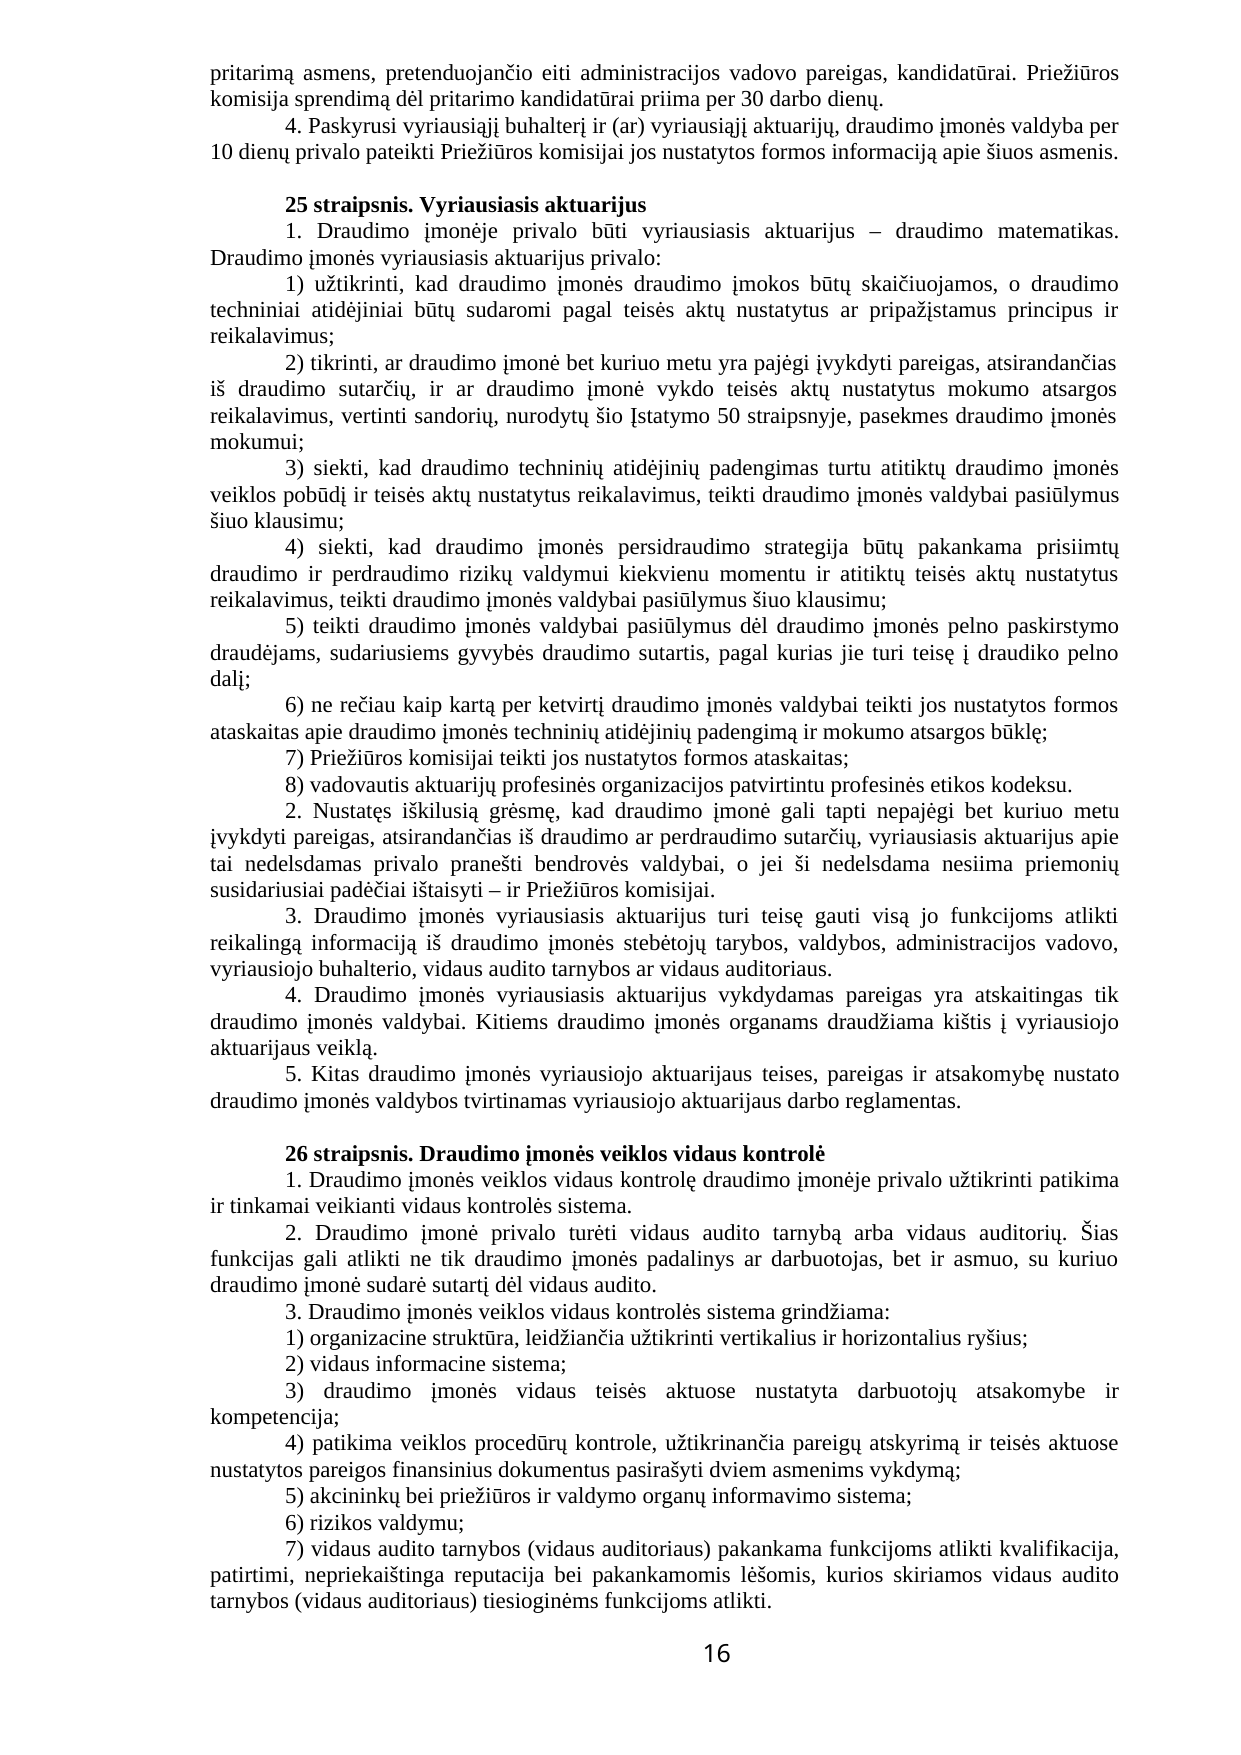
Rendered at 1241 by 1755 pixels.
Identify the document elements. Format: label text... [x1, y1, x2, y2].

text 2. Draudimo įmonė privalo turėti vidaus audito tarnybą arba vidaus auditorių. Šias funkcijas gali atlikti ne tik draudimo įmonės padalinys ar darbuotojas, bet ir asmuo, su kuriuo draudimo įmonė sudarė sutartį dėl vidaus audito. [210, 1219, 1120, 1298]
text 1) užtikrinti, kad draudimo įmonės draudimo įmokos būtų skaičiuojamos, o draudimo techniniai atidėjiniai būtų sudaromi pagal teisės aktų nustatytus ar pripažįstamus principus ir reikalavimus; [210, 270, 1120, 349]
text 6) ne rečiau kaip kartą per ketvirtį draudimo įmonės valdybai teikti jos nustatytos formos ataskaitas apie draudimo įmonės techninių atidėjinių padengimą ir mokumo atsargos būklę; [210, 692, 1120, 744]
text 2) tikrinti, ar draudimo įmonė bet kuriuo metu yra pajėgi įvykdyti pareigas, atsirandančias iš draudimo sutarčių, ir ar draudimo įmonė vykdo teisės aktų nustatytus mokumo atsargos reikalavimus, vertinti sandorių, nurodytų šio Įstatymo 50 straipsnyje, pasekmes draudimo įmonės mokumui; [210, 349, 1118, 454]
text 7) vidaus audito tarnybos (vidaus auditoriaus) pakankama funkcijoms atlikti kvalifikacija, patirtimi, nepriekaištinga reputacija bei pakankamomis lėšomis, kurios skiriamos vidaus audito tarnybos (vidaus auditoriaus) tiesioginėms funkcijoms atlikti. [210, 1535, 1120, 1614]
text 3) draudimo įmonės vidaus teisės aktuose nustatyta darbuotojų atsakomybe ir kompetencija; [210, 1377, 1120, 1429]
text 4) siekti, kad draudimo įmonės persidraudimo strategija būtų pakankama prisiimtų draudimo ir perdraudimo rizikų valdymui kiekvienu momentu ir atitiktų teisės aktų nustatytus reikalavimus, teikti draudimo įmonės valdybai pasiūlymus šiuo klausimu; [210, 533, 1120, 612]
text 8) vadovautis aktuarijų profesinės organizacijos patvirtintu profesinės etikos kodeksu. [210, 771, 1120, 797]
text 1. Draudimo įmonės veiklos vidaus kontrolę draudimo įmonėje privalo užtikrinti patikima ir tinkamai veikianti vidaus kontrolės sistema. [210, 1166, 1120, 1219]
text 2) vidaus informacine sistema; [210, 1350, 1120, 1377]
text 4) patikima veiklos procedūrų kontrole, užtikrinančia pareigų atskyrimą ir teisės aktuose nustatytos pareigos finansinius dokumentus pasirašyti dviem asmenims vykdymą; [210, 1429, 1120, 1482]
text 5) teikti draudimo įmonės valdybai pasiūlymus dėl draudimo įmonės pelno paskirstymo draudėjams, sudariusiems gyvybės draudimo sutartis, pagal kurias jie turi teisę į draudiko pelno dalį; [210, 612, 1120, 692]
text 3. Draudimo įmonės vyriausiasis aktuarijus turi teisę gauti visą jo funkcijoms atlikti reikalingą informaciją iš draudimo įmonės stebėtojų tarybos, valdybos, administracijos vadovo, vyriausiojo buhalterio, vidaus audito tarnybos ar vidaus auditoriaus. [210, 902, 1120, 981]
subtitle 1. Draudimo įmonėje privalo būti vyriausiasis aktuarijus – draudimo matematikas. Draudimo įmonės vyriausiasis aktuarijus privalo: [210, 217, 1120, 270]
text 7) Priežiūros komisijai teikti jos nustatytos formos ataskaitas; [210, 744, 1120, 771]
text 26 straipsnis. Draudimo įmonės veiklos vidaus kontrolė [210, 1139, 1120, 1166]
text 25 straipsnis. Vyriausiasis aktuarijus [210, 191, 1120, 217]
text 4. Paskyrusi vyriausiąjį buhalterį ir (ar) vyriausiąjį aktuarijų, draudimo įmonės valdyba per 10 dienų privalo pateikti Priežiūros komisijai jos nustatytos formos informaciją apie šiuos asmenis. [210, 112, 1120, 164]
text 5) akcininkų bei priežiūros ir valdymo organų informavimo sistema; [210, 1482, 1120, 1508]
text 3. Draudimo įmonės veiklos vidaus kontrolės sistema grindžiama: [210, 1298, 1120, 1324]
text 1) organizacine struktūra, leidžiančia užtikrinti vertikalius ir horizontalius ryšius; [210, 1324, 1120, 1350]
text 4. Draudimo įmonės vyriausiasis aktuarijus vykdydamas pareigas yra atskaitingas tik draudimo įmonės valdybai. Kitiems draudimo įmonės organams draudžiama kištis į vyriausiojo aktuarijaus veiklą. [210, 981, 1120, 1061]
text 5. Kitas draudimo įmonės vyriausiojo aktuarijaus teises, pareigas ir atsakomybę nustato draudimo įmonės valdybos tvirtinamas vyriausiojo aktuarijaus darbo reglamentas. [210, 1061, 1120, 1113]
text pritarimą asmens, pretenduojančio eiti administracijos vadovo pareigas, kandidatūrai. Priežiūros komisija sprendimą dėl pritarimo kandidatūrai priima per 30 darbo dienų. [210, 59, 1120, 112]
text 2. Nustatęs iškilusią grėsmę, kad draudimo įmonė gali tapti nepajėgi bet kuriuo metu įvykdyti pareigas, atsirandančias iš draudimo ar perdraudimo sutarčių, vyriausiasis aktuarijus apie tai nedelsdamas privalo pranešti bendrovės valdybai, o jei ši nedelsdama nesiima priemonių susidariusiai padėčiai ištaisyti – ir Priežiūros komisijai. [210, 797, 1120, 902]
text 6) rizikos valdymu; [210, 1508, 1120, 1535]
text 3) siekti, kad draudimo techninių atidėjinių padengimas turtu atitiktų draudimo įmonės veiklos pobūdį ir teisės aktų nustatytus reikalavimus, teikti draudimo įmonės valdybai pasiūlymus šiuo klausimu; [210, 454, 1120, 533]
